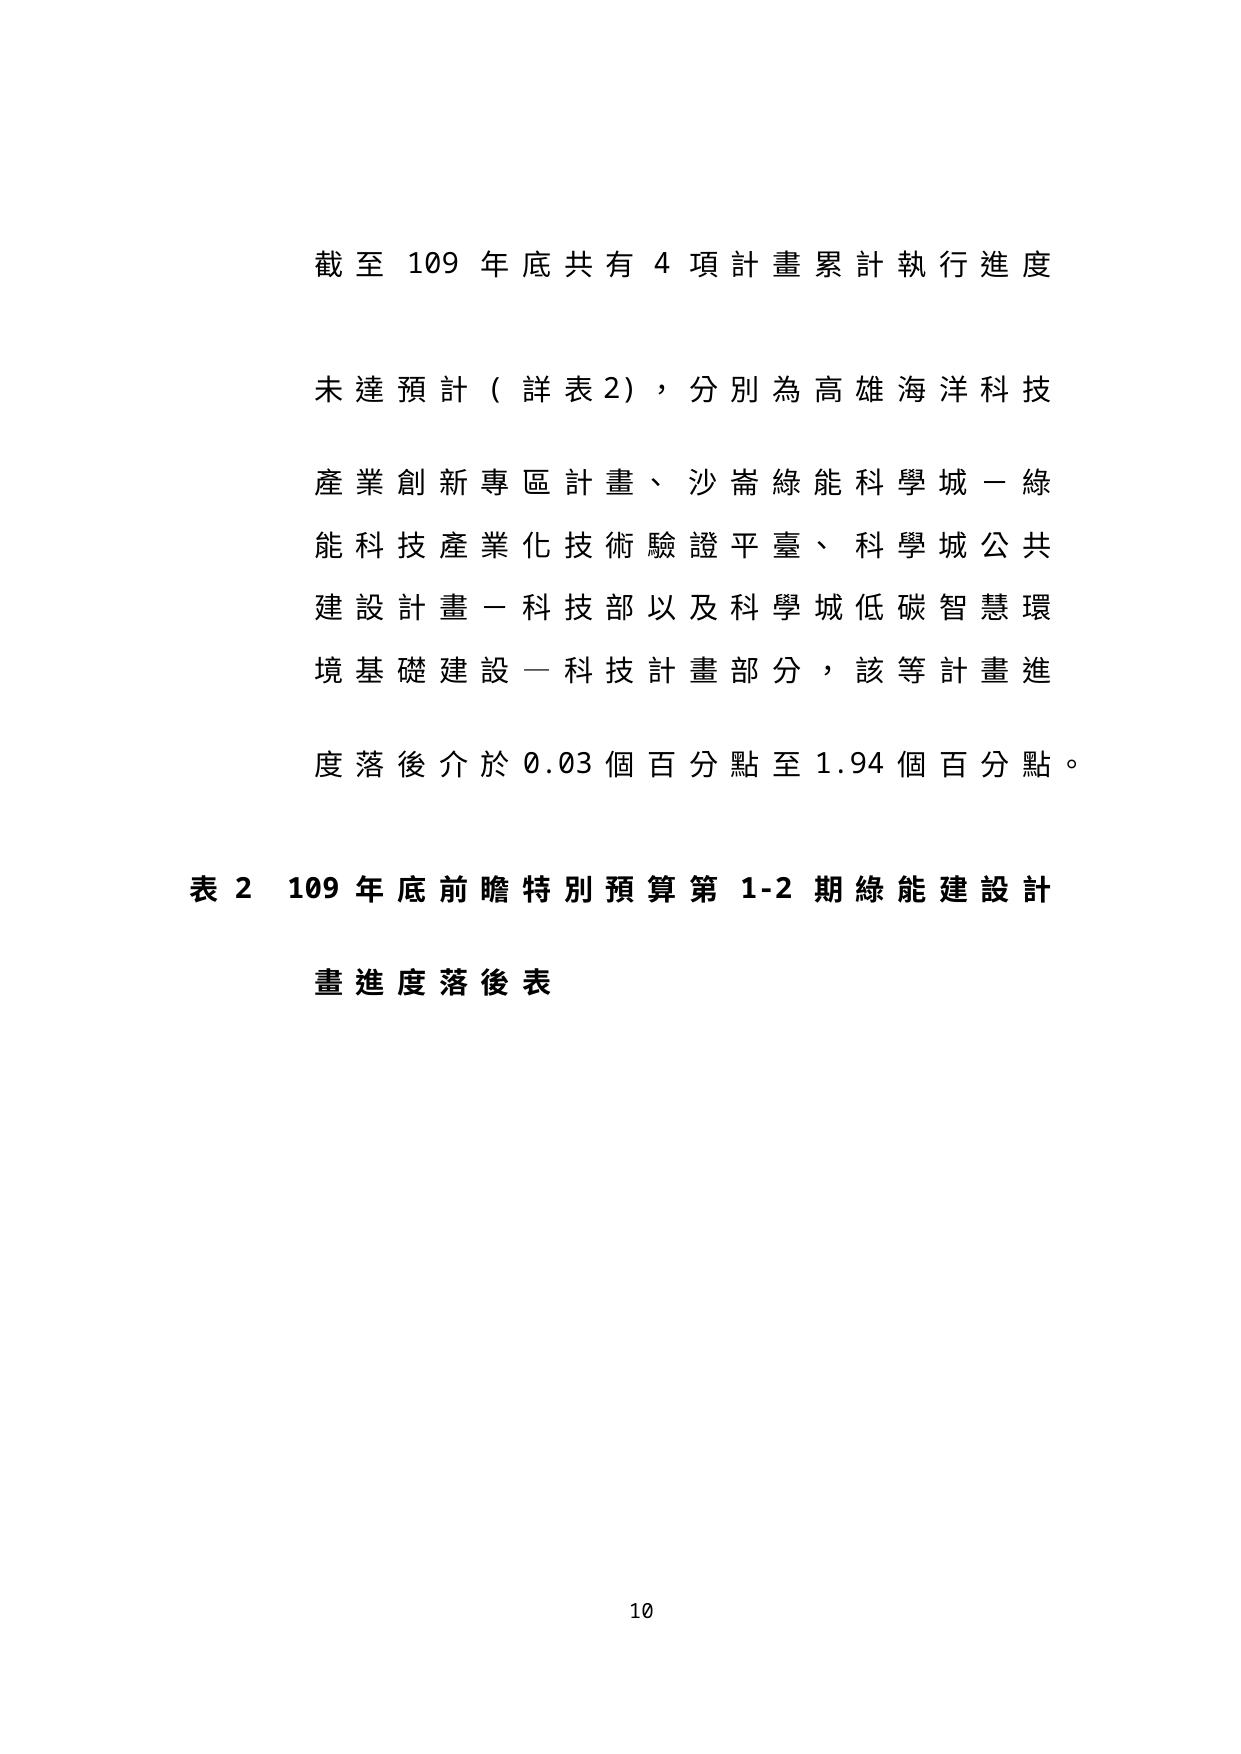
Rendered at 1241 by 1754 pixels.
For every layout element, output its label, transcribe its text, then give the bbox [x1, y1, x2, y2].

text 關於前瞻基礎建設計畫第1、2期綠能計畫之執行進度，依行政院「前瞻基礎建設計畫109年度各部會績效檢討報告」，截至109年底共有4項計畫累計執行進度未達預計(詳表2)，分別為高雄海洋科技產業創新專區計畫、沙崙綠能科學城－綠能科技產業化技術驗證平臺、科學城公共建設計畫－科技部以及科學城低碳智慧環境基礎建設—科技計畫部分，該等計畫進度落後介於0.03個百分點至1.94個百分點。 [271, 189, 1058, 814]
text 表2 109年底前瞻特別預算第1-2期綠能建設計畫進度落後表 [183, 814, 1058, 1002]
